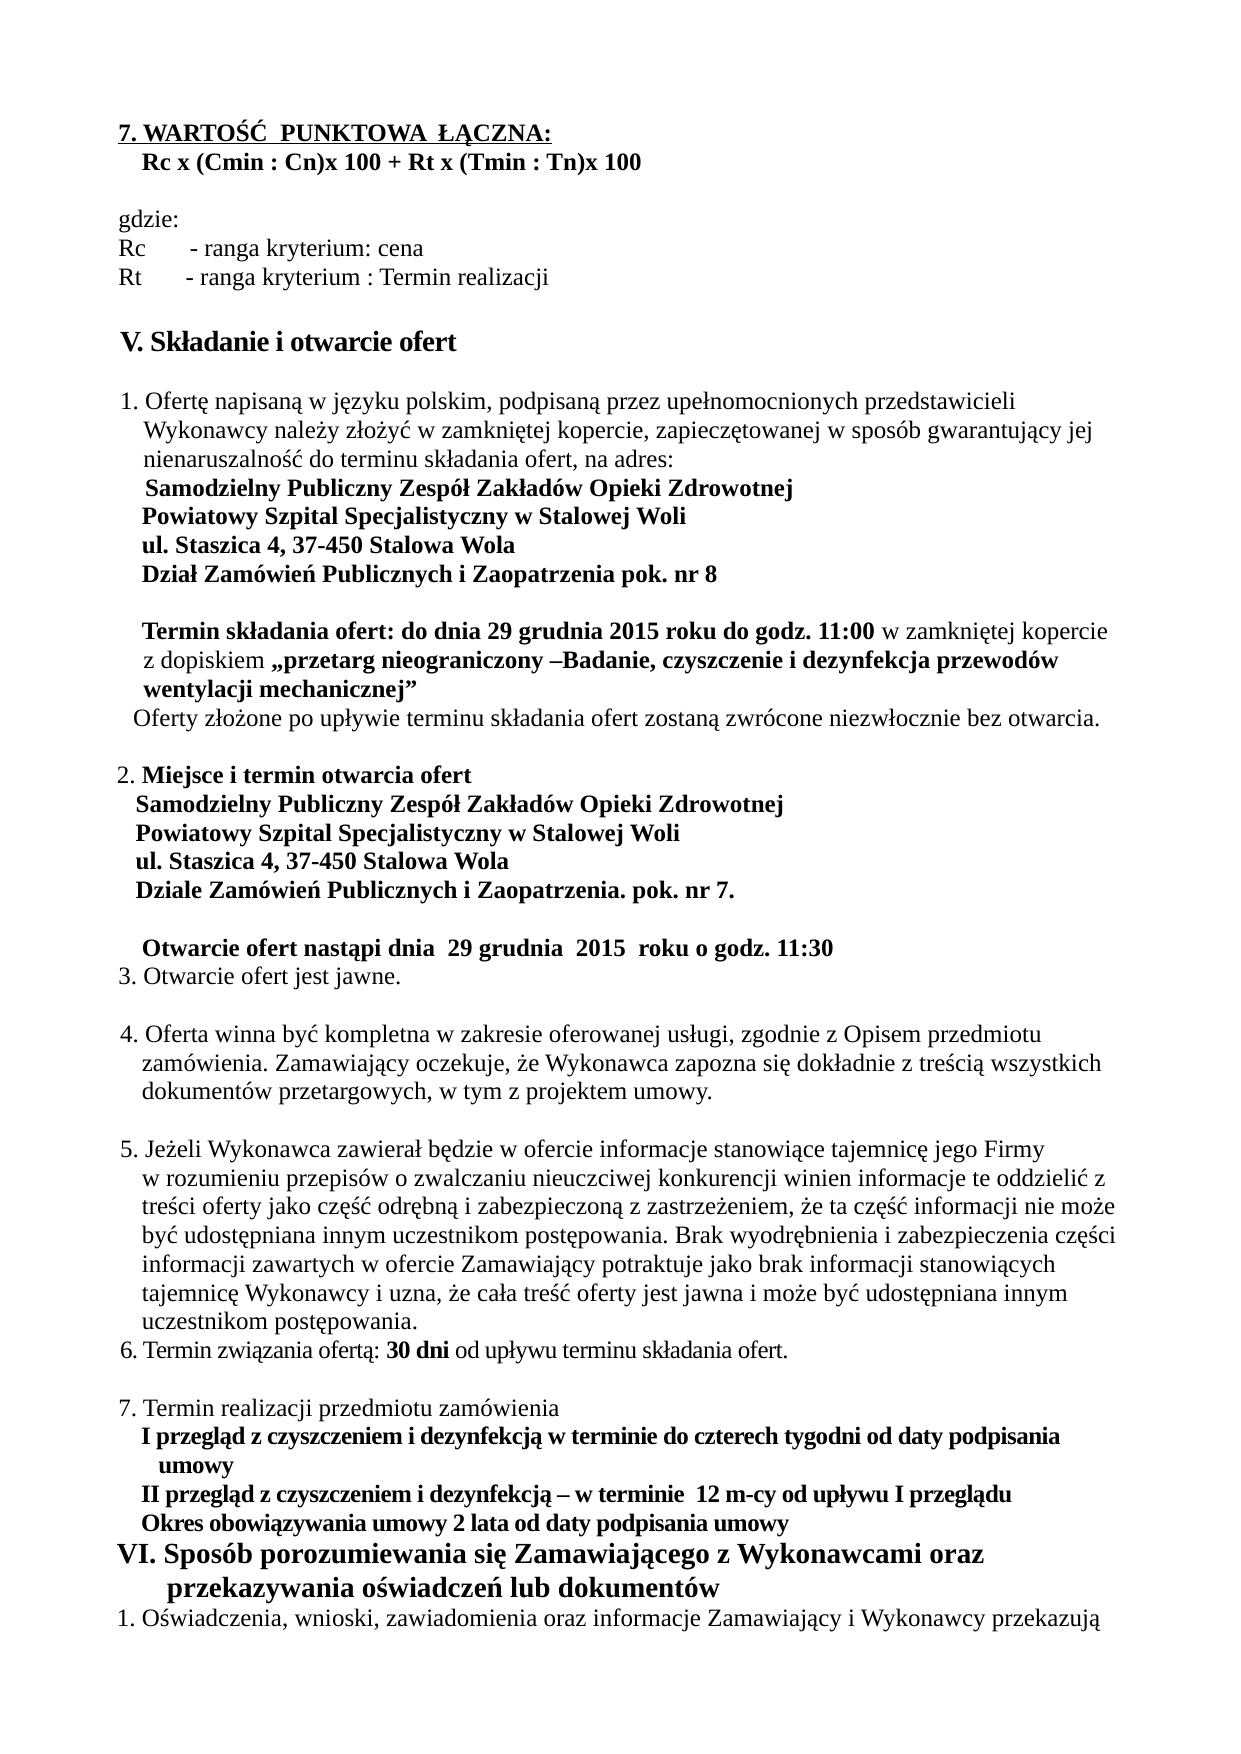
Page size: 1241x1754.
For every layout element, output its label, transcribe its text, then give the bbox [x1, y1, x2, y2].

text umowy [118, 1450, 1122, 1479]
text 1. Ofertę napisaną w języku polskim, podpisaną przez upełnomocnionych przedstawicieli Wykonawcy należy złożyć w zamkniętej kopercie, zapieczętowanej w sposób gwarantujący jej nienaruszalność do terminu składania ofert, na adres: [120, 386, 1122, 473]
text 1. Oświadczenia, wnioski, zawiadomienia oraz informacje Zamawiający i Wykonawcy przekazują [117, 1603, 1122, 1632]
subtitle Powiatowy Szpital Specjalistyczny w Stalowej Woli [142, 501, 1122, 530]
text I przegląd z czyszczeniem i dezynfekcją w terminie do czterech tygodni od daty podpisania [118, 1421, 1122, 1450]
text V. Składanie i otwarcie ofert [120, 324, 1122, 358]
text Okres obowiązywania umowy 2 lata od daty podpisania umowy [118, 1508, 1122, 1536]
text Oferty złożone po upływie terminu składania ofert zostaną zwrócone niezwłocznie bez otwarcia. [133, 703, 1122, 731]
text ul. Staszica 4, 37-450 Stalowa Wola [135, 846, 1122, 875]
text Dział Zamówień Publicznych i Zaopatrzenia pok. nr 8 [142, 559, 1122, 588]
text Powiatowy Szpital Specjalistyczny w Stalowej Woli [135, 818, 1122, 846]
text Samodzielny Publiczny Zespół Zakładów Opieki Zdrowotnej [143, 473, 1122, 501]
text Rc - ranga kryterium: cena [118, 233, 1122, 262]
text 6. Termin związania ofertą: 30 dni od upływu terminu składania ofert. [120, 1335, 1122, 1364]
text Otwarcie ofert nastąpi dnia 29 grudnia 2015 roku o godz. 11:30 [142, 933, 1122, 961]
text 7. WARTOŚĆ PUNKTOWA ŁĄCZNA: [118, 118, 1122, 147]
text 4. Oferta winna być kompletna w zakresie oferowanej usługi, zgodnie z Opisem przedmiotu zamówienia. Zamawiający oczekuje, że Wykonawca zapozna się dokładnie z treścią wszystkich dokumentów przetargowych, w tym z projektem umowy. [120, 1019, 1122, 1105]
text Samodzielny Publiczny Zespół Zakładów Opieki Zdrowotnej [135, 789, 1122, 818]
text Rc x (Cmin : Cn)x 100 + Rt x (Tmin : Tn)x 100 [142, 147, 1122, 176]
text Rt - ranga kryterium : Termin realizacji [118, 262, 1122, 291]
text 7. Termin realizacji przedmiotu zamówienia [118, 1393, 1122, 1421]
text VI. Sposób porozumiewania się Zamawiającego z Wykonawcami oraz przekazywania oświadczeń lub dokumentów [117, 1536, 1122, 1603]
text 2. Miejsce i termin otwarcia ofert [117, 760, 1122, 789]
text ul. Staszica 4, 37-450 Stalowa Wola [142, 530, 1122, 559]
text II przegląd z czyszczeniem i dezynfekcją – w terminie 12 m-cy od upływu I przeglądu [118, 1479, 1122, 1508]
text Dziale Zamówień Publicznych i Zaopatrzenia. pok. nr 7. [135, 875, 1122, 904]
text 3. Otwarcie ofert jest jawne. [118, 961, 1122, 990]
text 5. Jeżeli Wykonawca zawierał będzie w ofercie informacje stanowiące tajemnicę jego Firmy w rozumieniu przepisów o zwalczaniu nieuczciwej konkurencji winien informacje te oddzielić z treści oferty jako część odrębną i zabezpieczoną z zastrzeżeniem, że ta część informacji nie może być udostępniana innym uczestnikom postępowania. Brak wyodrębnienia i zabezpieczenia części informacji zawartych w ofercie Zamawiający potraktuje jako brak informacji stanowiących tajemnicę Wykonawcy i uzna, że cała treść oferty jest jawna i może być udostępniana innym uczestnikom postępowania. [120, 1134, 1122, 1335]
text Termin składania ofert: do dnia 29 grudnia 2015 roku do godz. 11:00 w zamkniętej kopercie z dopiskiem „przetarg nieograniczony –Badanie, czyszczenie i dezynfekcja przewodów wentylacji mechanicznej” [142, 616, 1122, 703]
text gdzie: [118, 204, 1122, 233]
